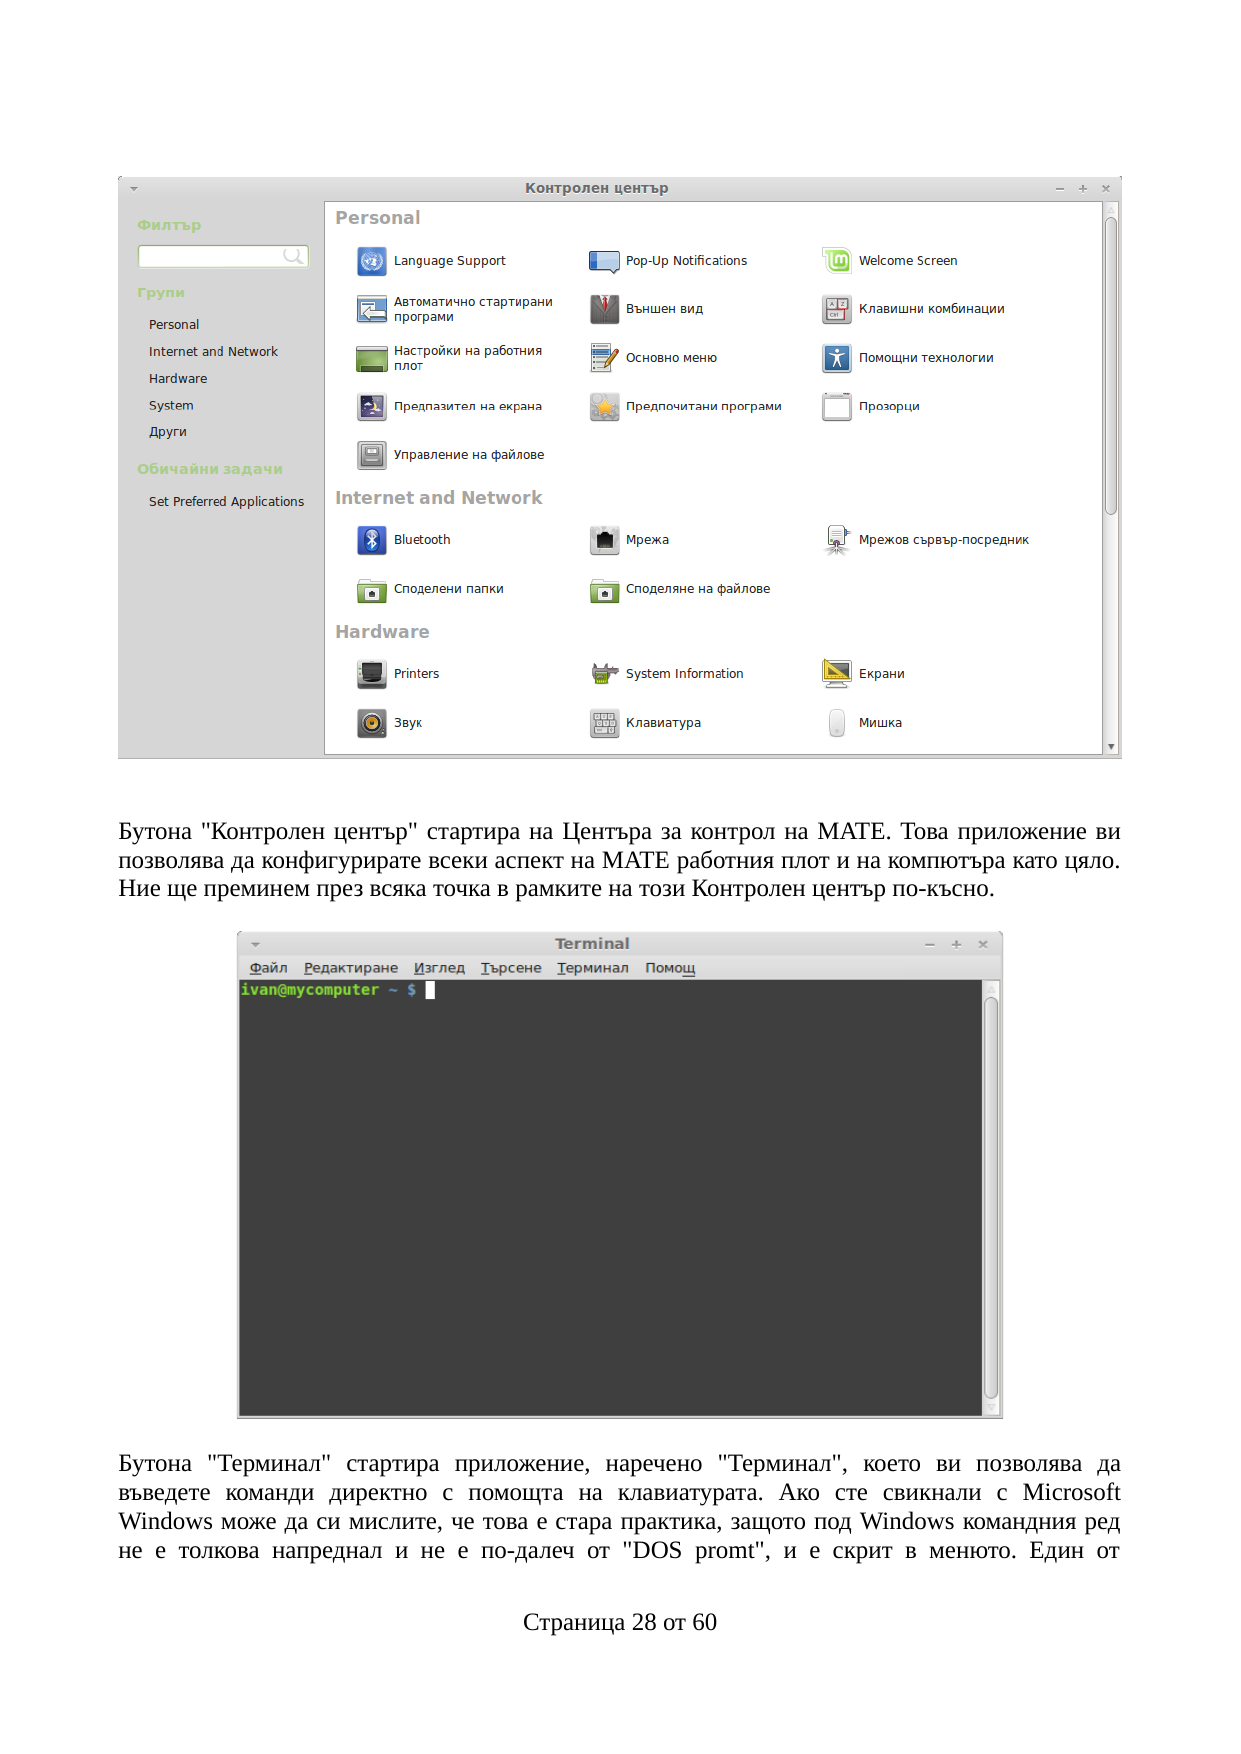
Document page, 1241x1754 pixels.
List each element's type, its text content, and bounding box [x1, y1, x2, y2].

text Бутона "Контролен център" стартира на Центъра за контрол на MATE. Това приложение ви позволява да конфигурирате всеки аспект на MATE работния плот и на компютъра като цяло. Ние ще преминем през всяка точка в рамките на този Контролен център по-късно. [118, 816, 1122, 902]
text Бутона "Терминал" стартира приложение, наречено "Терминал", което ви позволява да въведете команди директно с помощта на клавиатурата. Ако сте свикнали с Microsoft Windows може да си мислите, че това е стара практика, защото под Windows командния ред не е толкова напреднал и не е по-далеч от "DOS promt", и е скрит в менюто. Един от [118, 1448, 1122, 1563]
picture [236, 931, 1004, 1419]
picture [118, 176, 1122, 759]
